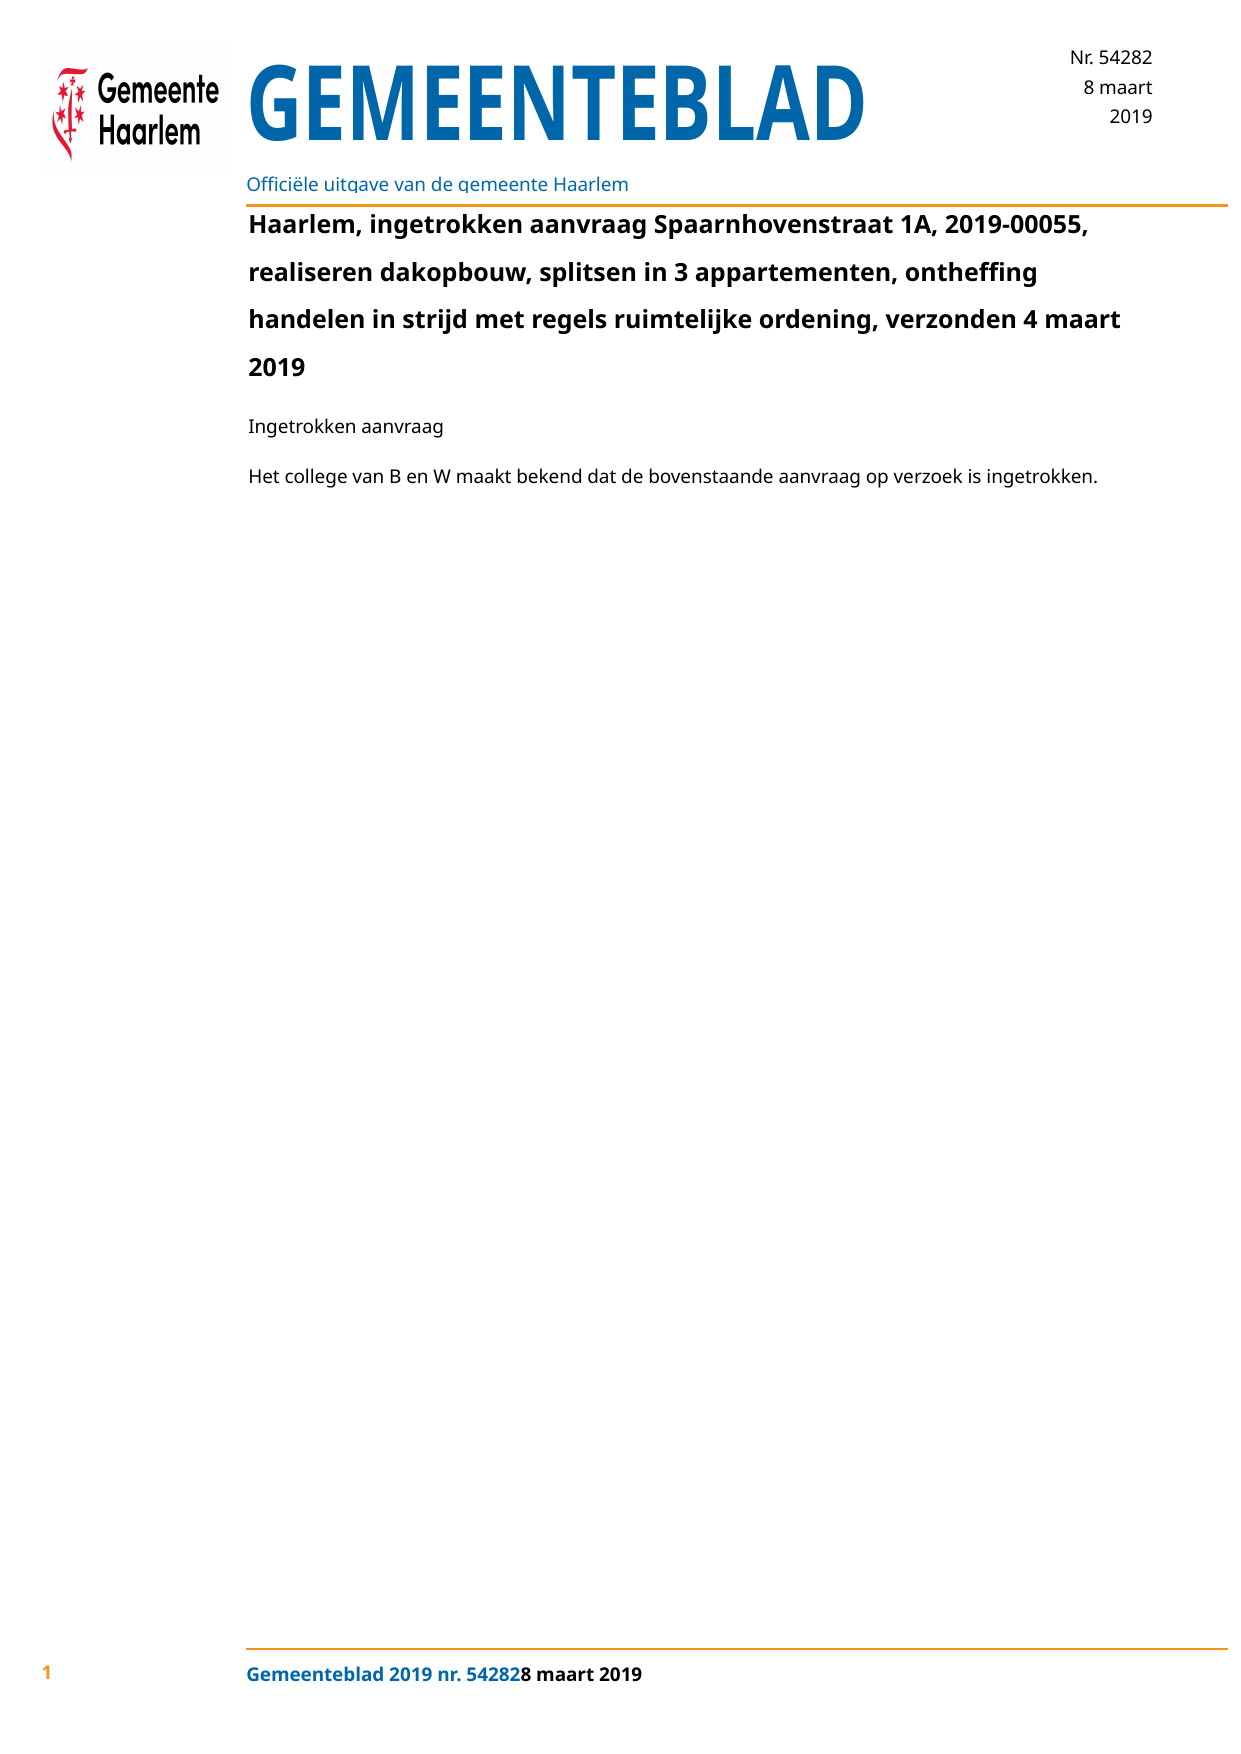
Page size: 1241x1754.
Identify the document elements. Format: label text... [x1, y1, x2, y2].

picture [41, 47, 231, 172]
text Haarlem, ingetrokken aanvraag Spaarnhovenstraat 1A, 2019-00055, realiseren dakopbouw, splitsen in 3 appartementen, ontheffing handelen in strijd met regels ruimtelijke ordening, verzonden 4 maart 2019 [248, 207, 1152, 384]
text Het college van B en W maakt bekend dat de bovenstaande aanvraag op verzoek is ingetrokken. [248, 463, 1152, 489]
text Ingetrokken aanvraag [248, 413, 1152, 439]
